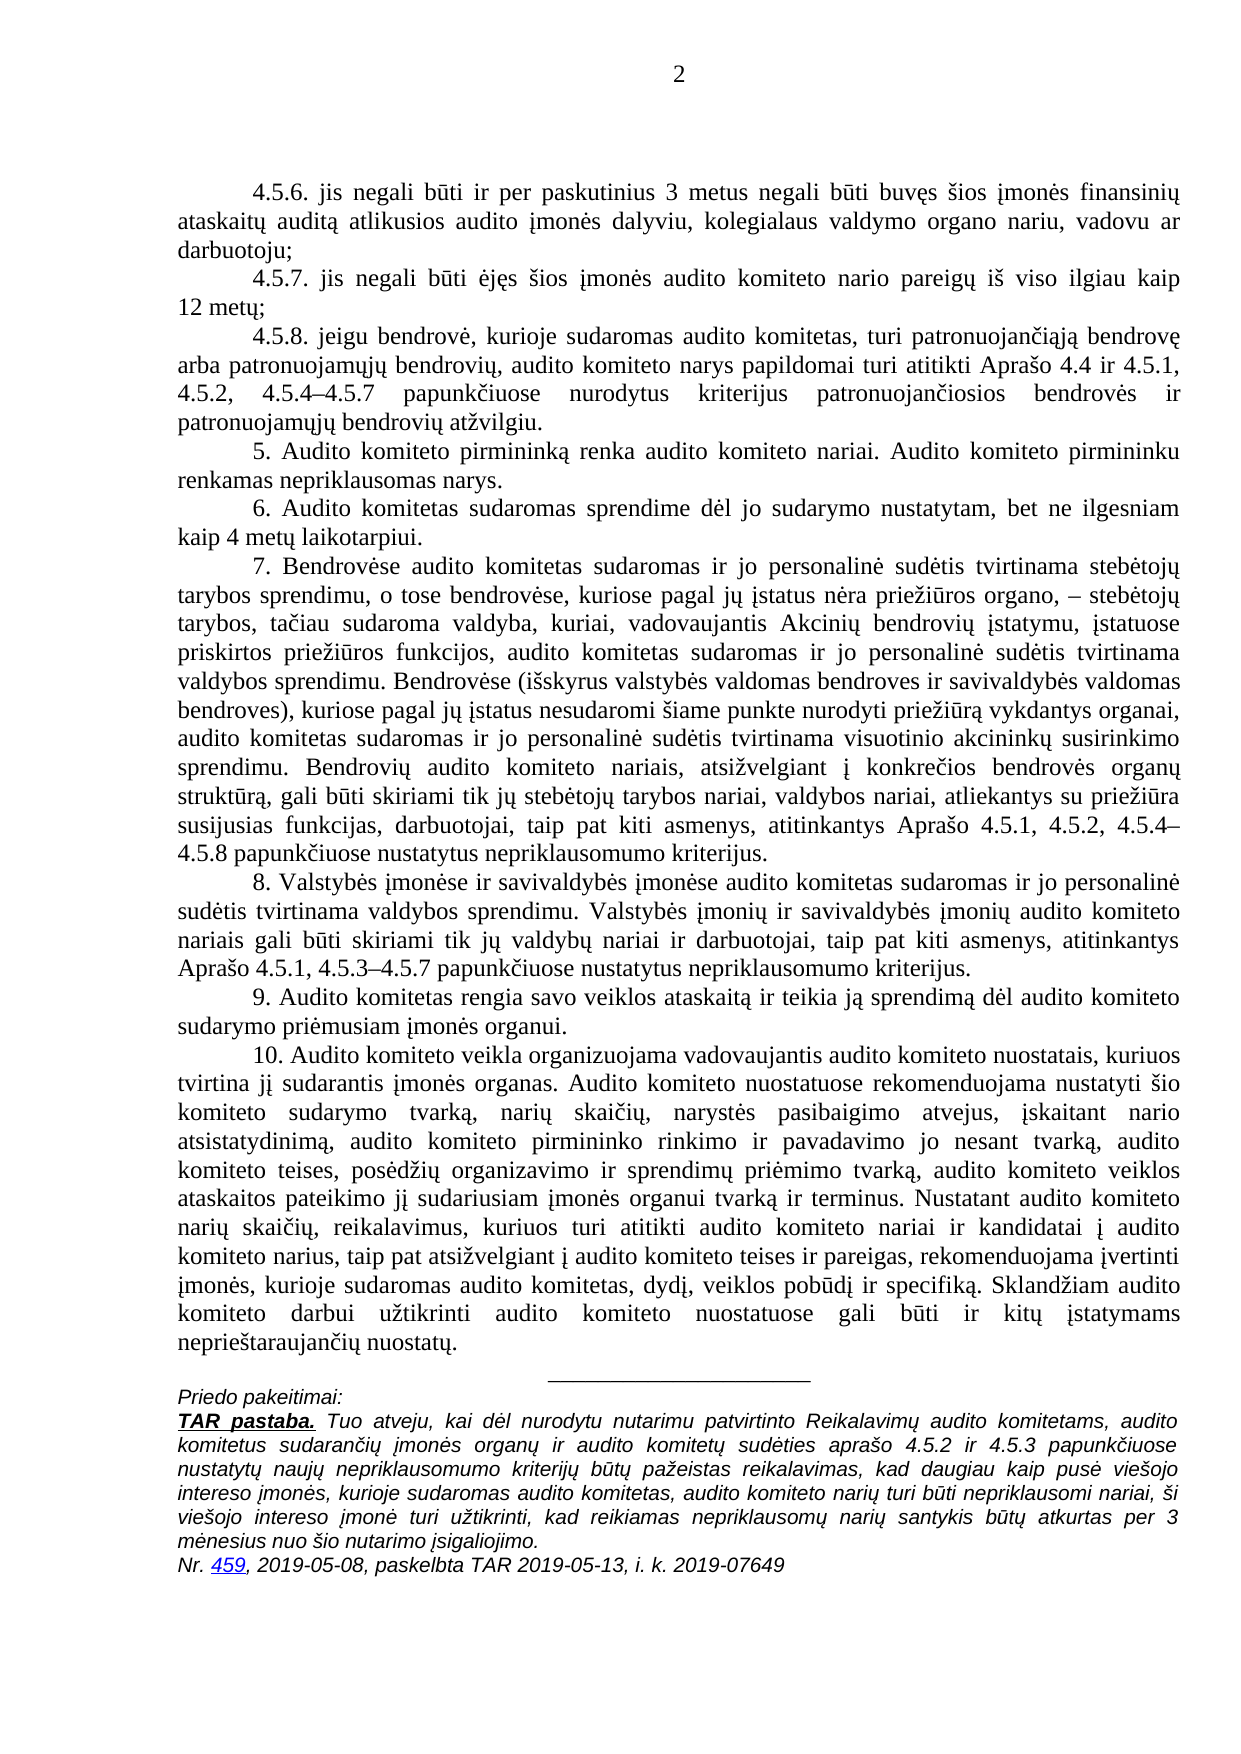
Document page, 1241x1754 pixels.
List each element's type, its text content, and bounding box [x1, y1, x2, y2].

text 8. Valstybės įmonėse ir savivaldybės įmonėse audito komitetas sudaromas ir jo personalinė sudėtis tvirtinama valdybos sprendimu. Valstybės įmonių ir savivaldybės įmonių audito komiteto nariais gali būti skiriami tik jų valdybų nariai ir darbuotojai, taip pat kiti asmenys, atitinkantys Aprašo 4.5.1, 4.5.3–4.5.7 papunkčiuose nustatytus nepriklausomumo kriterijus. [177, 867, 1181, 982]
text TAR pastaba. Tuo atveju, kai dėl nurodytu nutarimu patvirtinto Reikalavimų audito komitetams, audito komitetus sudarančių įmonės organų ir audito komitetų sudėties aprašo 4.5.2 ir 4.5.3 papunkčiuose nustatytų naujų nepriklausomumo kriterijų būtų pažeistas reikalavimas, kad daugiau kaip pusė viešojo intereso įmonės, kurioje sudaromas audito komitetas, audito komiteto narių turi būti nepriklausomi nariai, ši viešojo intereso įmonė turi užtikrinti, kad reikiamas nepriklausomų narių santykis būtų atkurtas per 3 mėnesius nuo šio nutarimo įsigaliojimo. [177, 1409, 1181, 1552]
text 10. Audito komiteto veikla organizuojama vadovaujantis audito komiteto nuostatais, kuriuos tvirtina jį sudarantis įmonės organas. Audito komiteto nuostatuose rekomenduojama nustatyti šio komiteto sudarymo tvarką, narių skaičių, narystės pasibaigimo atvejus, įskaitant nario atsistatydinimą, audito komiteto pirmininko rinkimo ir pavadavimo jo nesant tvarką, audito komiteto teises, posėdžių organizavimo ir sprendimų priėmimo tvarką, audito komiteto veiklos ataskaitos pateikimo jį sudariusiam įmonės organui tvarką ir terminus. Nustatant audito komiteto narių skaičių, reikalavimus, kuriuos turi atitikti audito komiteto nariai ir kandidatai į audito komiteto narius, taip pat atsižvelgiant į audito komiteto teises ir pareigas, rekomenduojama įvertinti įmonės, kurioje sudaromas audito komitetas, dydį, veiklos pobūdį ir specifiką. Sklandžiam audito komiteto darbui užtikrinti audito komiteto nuostatuose gali būti ir kitų įstatymams neprieštaraujančių nuostatų. [177, 1040, 1181, 1356]
text 4.5.6. jis negali būti ir per paskutinius 3 metus negali būti buvęs šios įmonės finansinių ataskaitų auditą atlikusios audito įmonės dalyviu, kolegialaus valdymo organo nariu, vadovu ar darbuotoju; [177, 177, 1181, 263]
text 7. Bendrovėse audito komitetas sudaromas ir jo personalinė sudėtis tvirtinama stebėtojų tarybos sprendimu, o tose bendrovėse, kuriose pagal jų įstatus nėra priežiūros organo, – stebėtojų tarybos, tačiau sudaroma valdyba, kuriai, vadovaujantis Akcinių bendrovių įstatymu, įstatuose priskirtos priežiūros funkcijos, audito komitetas sudaromas ir jo personalinė sudėtis tvirtinama valdybos sprendimu. Bendrovėse (išskyrus valstybės valdomas bendroves ir savivaldybės valdomas bendroves), kuriose pagal jų įstatus nesudaromi šiame punkte nurodyti priežiūrą vykdantys organai, audito komitetas sudaromas ir jo personalinė sudėtis tvirtinama visuotinio akcininkų susirinkimo sprendimu. Bendrovių audito komiteto nariais, atsižvelgiant į konkrečios bendrovės organų struktūrą, gali būti skiriami tik jų stebėtojų tarybos nariai, valdybos nariai, atliekantys su priežiūra susijusias funkcijas, darbuotojai, taip pat kiti asmenys, atitinkantys Aprašo 4.5.1, 4.5.2, 4.5.4–4.5.8 papunkčiuose nustatytus nepriklausomumo kriterijus. [177, 551, 1181, 867]
text 6. Audito komitetas sudaromas sprendime dėl jo sudarymo nustatytam, bet ne ilgesniam kaip 4 metų laikotarpiui. [177, 493, 1181, 551]
text _____________________ [177, 1356, 1181, 1385]
text 5. Audito komiteto pirmininką renka audito komiteto nariai. Audito komiteto pirmininku renkamas nepriklausomas narys. [177, 436, 1181, 493]
text 4.5.8. jeigu bendrovė, kurioje sudaromas audito komitetas, turi patronuojančiąją bendrovę arba patronuojamųjų bendrovių, audito komiteto narys papildomai turi atitikti Aprašo 4.4 ir 4.5.1, 4.5.2, 4.5.4–4.5.7 papunkčiuose nurodytus kriterijus patronuojančiosios bendrovės ir patronuojamųjų bendrovių atžvilgiu. [177, 321, 1181, 436]
text 4.5.7. jis negali būti ėjęs šios įmonės audito komiteto nario pareigų iš viso ilgiau kaip 12 metų; [177, 263, 1181, 321]
text Nr. 459, 2019-05-08, paskelbta TAR 2019-05-13, i. k. 2019-07649 [177, 1552, 1181, 1576]
text 9. Audito komitetas rengia savo veiklos ataskaitą ir teikia ją sprendimą dėl audito komiteto sudarymo priėmusiam įmonės organui. [177, 982, 1181, 1040]
text Priedo pakeitimai: [177, 1385, 1181, 1409]
